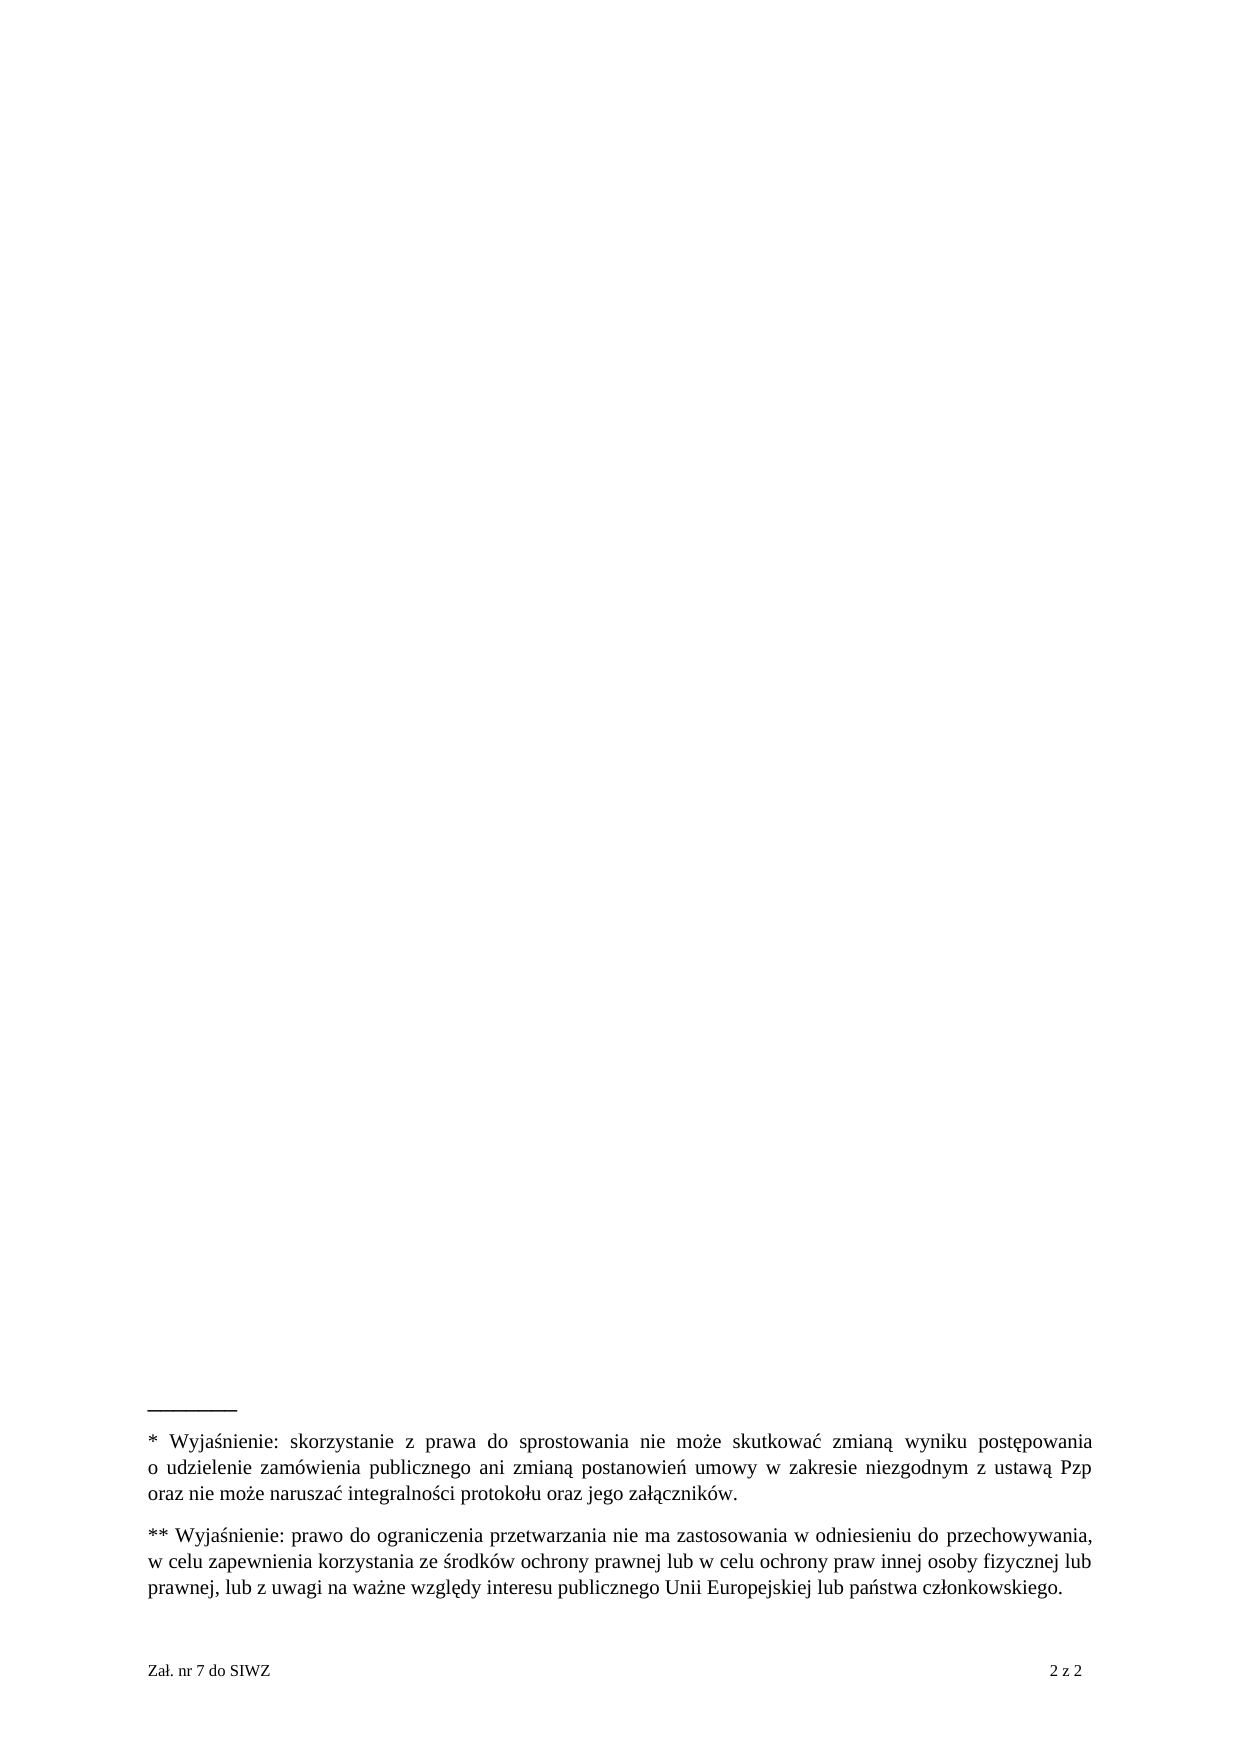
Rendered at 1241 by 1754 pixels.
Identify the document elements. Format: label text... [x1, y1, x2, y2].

text _______ [148, 1386, 1093, 1412]
text ** Wyjaśnienie: prawo do ograniczenia przetwarzania nie ma zastosowania w odniesieniu do przechowywania, w celu zapewnienia korzystania ze środków ochrony prawnej lub w celu ochrony praw innej osoby fizycznej lub prawnej, lub z uwagi na ważne względy interesu publicznego Unii Europejskiej lub państwa członkowskiego. [148, 1523, 1093, 1599]
text * Wyjaśnienie: skorzystanie z prawa do sprostowania nie może skutkować zmianą wyniku postępowania o udzielenie zamówienia publicznego ani zmianą postanowień umowy w zakresie niezgodnym z ustawą Pzp oraz nie może naruszać integralności protokołu oraz jego załączników. [148, 1429, 1093, 1505]
